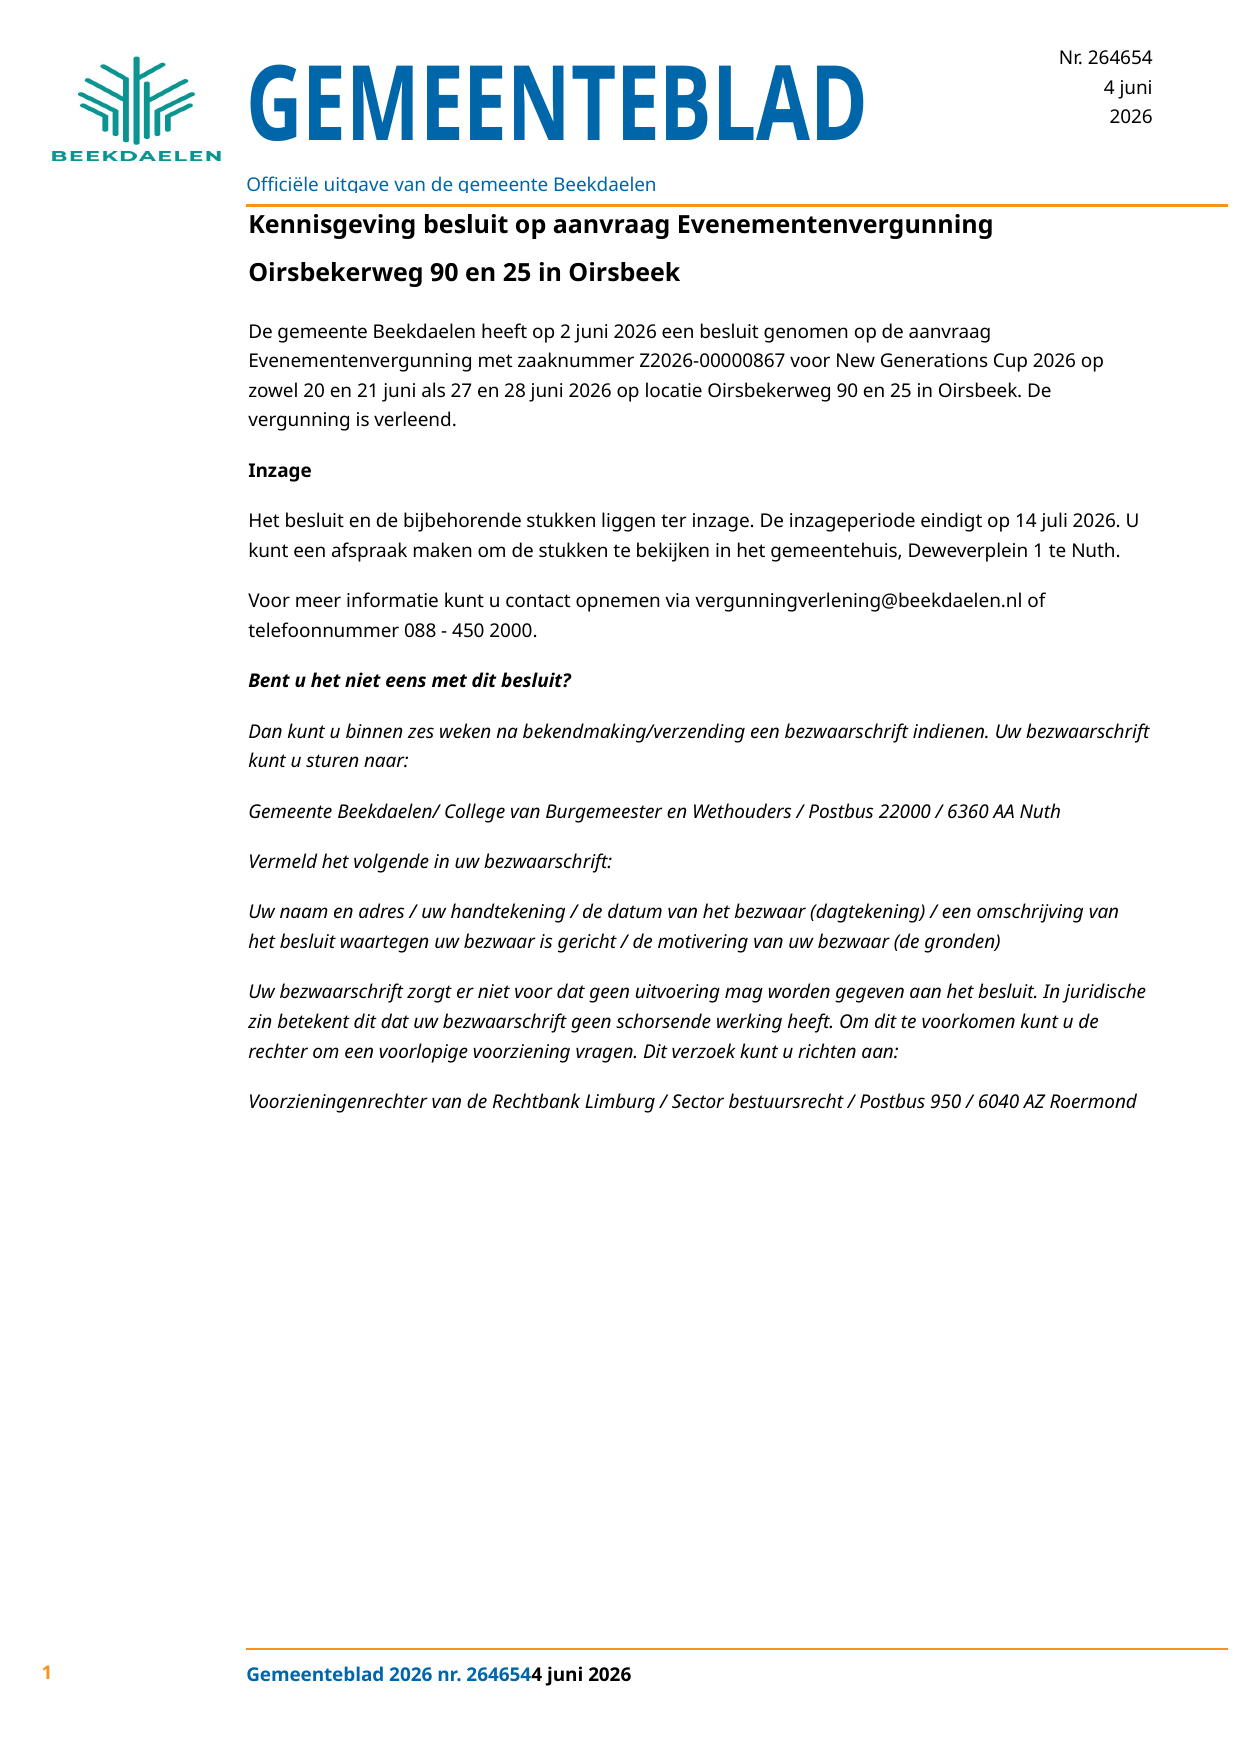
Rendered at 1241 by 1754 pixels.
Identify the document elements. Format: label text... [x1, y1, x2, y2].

text Bent u het niet eens met dit besluit? [248, 667, 1152, 693]
text Gemeente Beekdaelen/ College van Burgemeester en Wethouders / Postbus 22000 / 6360 AA Nuth [248, 798, 1152, 824]
text Uw naam en adres / uw handtekening / de datum van het bezwaar (dagtekening) / een omschrijving van het besluit waartegen uw bezwaar is gericht / de motivering van uw bezwaar (de gronden) [248, 899, 1152, 954]
text Inzage [248, 457, 1152, 483]
text Het besluit en de bijbehorende stukken liggen ter inzage. De inzageperiode eindigt op 14 juli 2026. U kunt een afspraak maken om de stukken te bekijken in het gemeentehuis, Deweverplein 1 te Nuth. [248, 507, 1152, 563]
text Voorzieningenrechter van de Rechtbank Limburg / Sector bestuursrecht / Postbus 950 / 6040 AZ Roermond [248, 1088, 1152, 1114]
text Kennisgeving besluit op aanvraag Evenementenvergunning Oirsbekerweg 90 en 25 in Oirsbeek [248, 207, 1152, 288]
text Dan kunt u binnen zes weken na bekendmaking/verzending een bezwaarschrift indienen. Uw bezwaarschrift kunt u sturen naar: [248, 718, 1152, 773]
text Uw bezwaarschrift zorgt er niet voor dat geen uitvoering mag worden gegeven aan het besluit. In juridische zin betekent dit dat uw bezwaarschrift geen schorsende werking heeft. Om dit te voorkomen kunt u de rechter om een voorlopige voorziening vragen. Dit verzoek kunt u richten aan: [248, 979, 1152, 1064]
text Voor meer informatie kunt u contact opnemen via vergunningverlening@beekdaelen.nl of telefoonnummer 088 - 450 2000. [248, 587, 1152, 643]
text De gemeente Beekdaelen heeft op 2 juni 2026 een besluit genomen op de aanvraag Evenementenvergunning met zaaknummer Z2026-00000867 voor New Generations Cup 2026 op zowel 20 en 21 juni als 27 en 28 juni 2026 op locatie Oirsbekerweg 90 en 25 in Oirsbeek. De vergunning is verleend. [248, 318, 1152, 432]
text Vermeld het volgende in uw bezwaarschrift: [248, 848, 1152, 874]
picture [41, 47, 231, 172]
